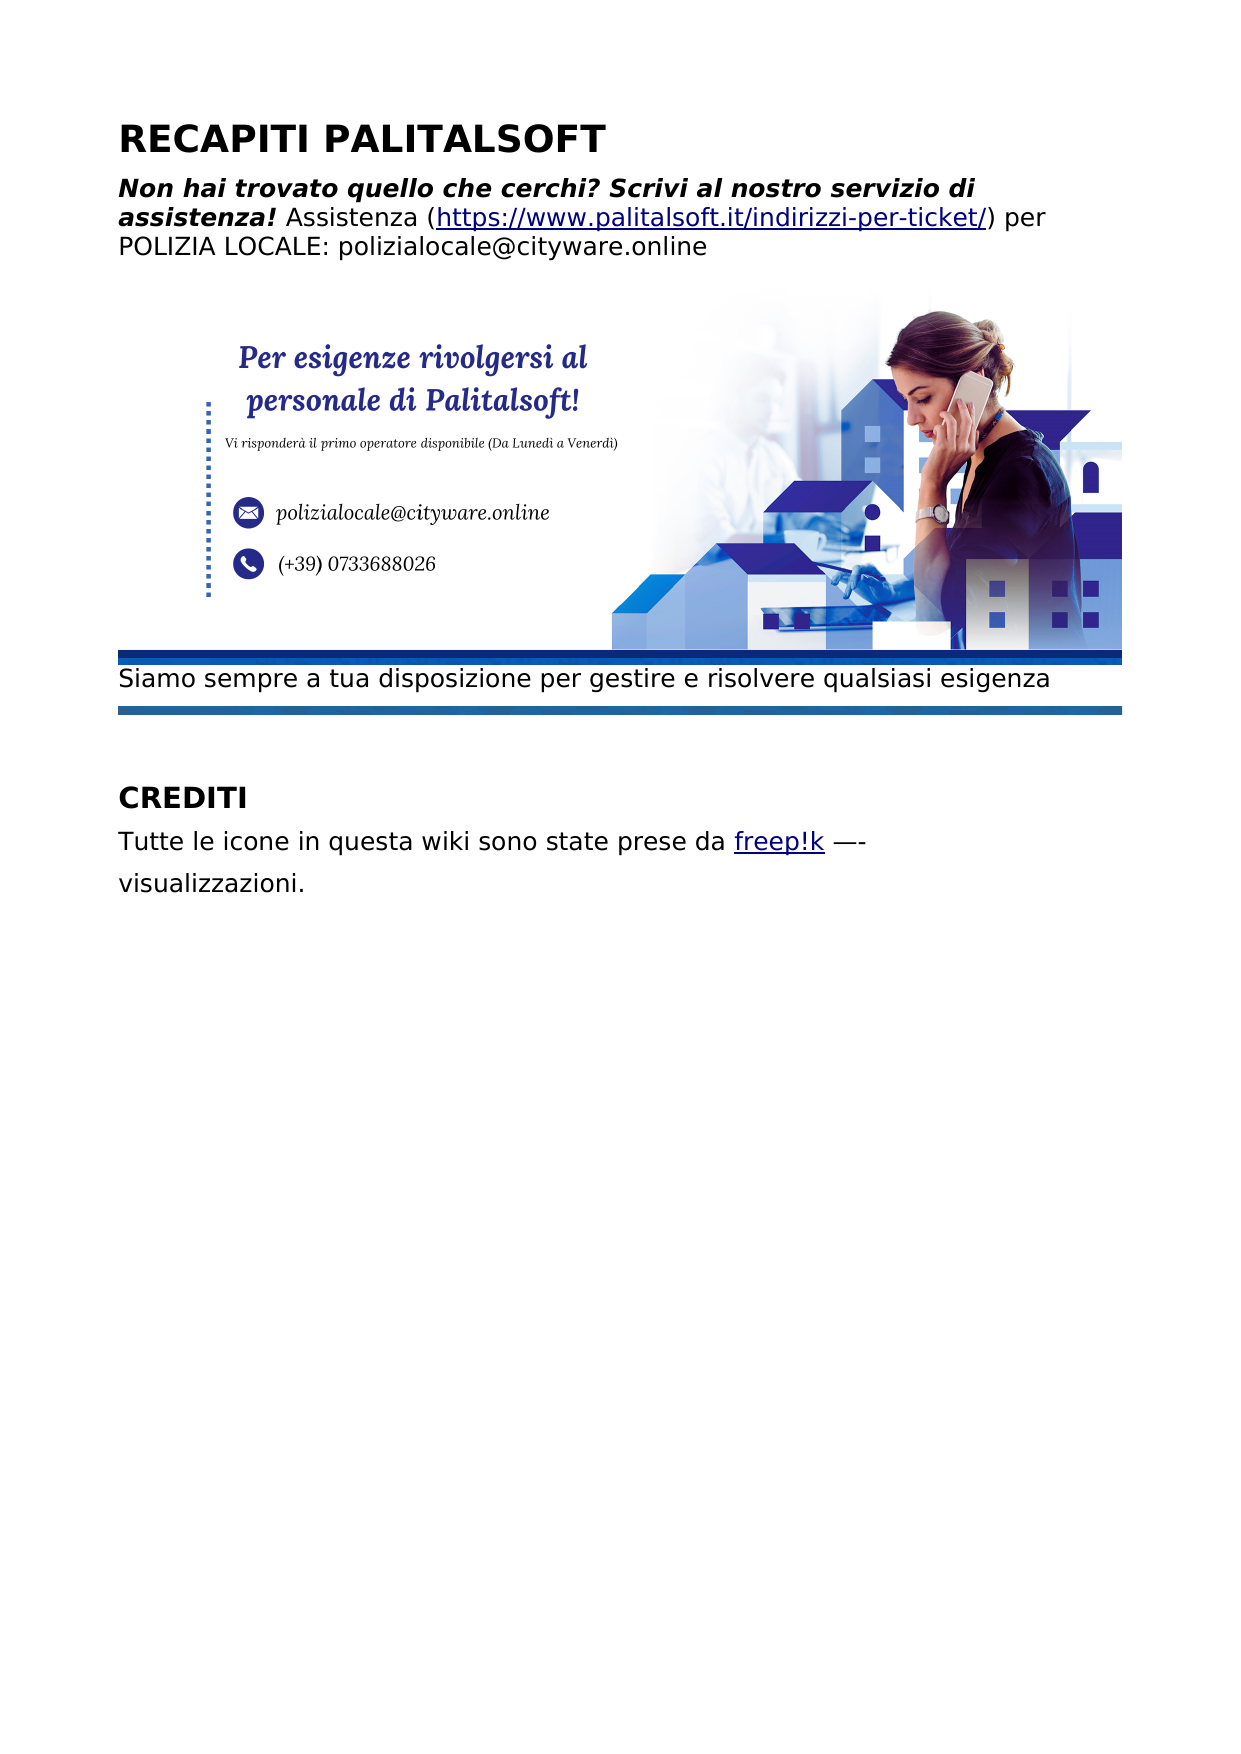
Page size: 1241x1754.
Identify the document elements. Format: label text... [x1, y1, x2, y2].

subtitle RECAPITI PALITALSOFT [118, 118, 1122, 162]
text Siamo sempre a tua disposizione per gestire e risolvere qualsiasi esigenza [118, 665, 1122, 693]
text Non hai trovato quello che cerchi? Scrivi al nostro servizio di assistenza! Assistenza (https://www.palitalsoft.it/indirizzi-per-ticket/) per POLIZIA LOCALE: polizialocale@cityware.online [118, 174, 1122, 262]
picture [118, 274, 1123, 665]
subtitle CREDITI [118, 781, 1122, 815]
text Tutte le icone in questa wiki sono state prese da freep!k —- [118, 827, 1122, 857]
picture [118, 706, 1123, 715]
text visualizzazioni. [118, 869, 1122, 898]
